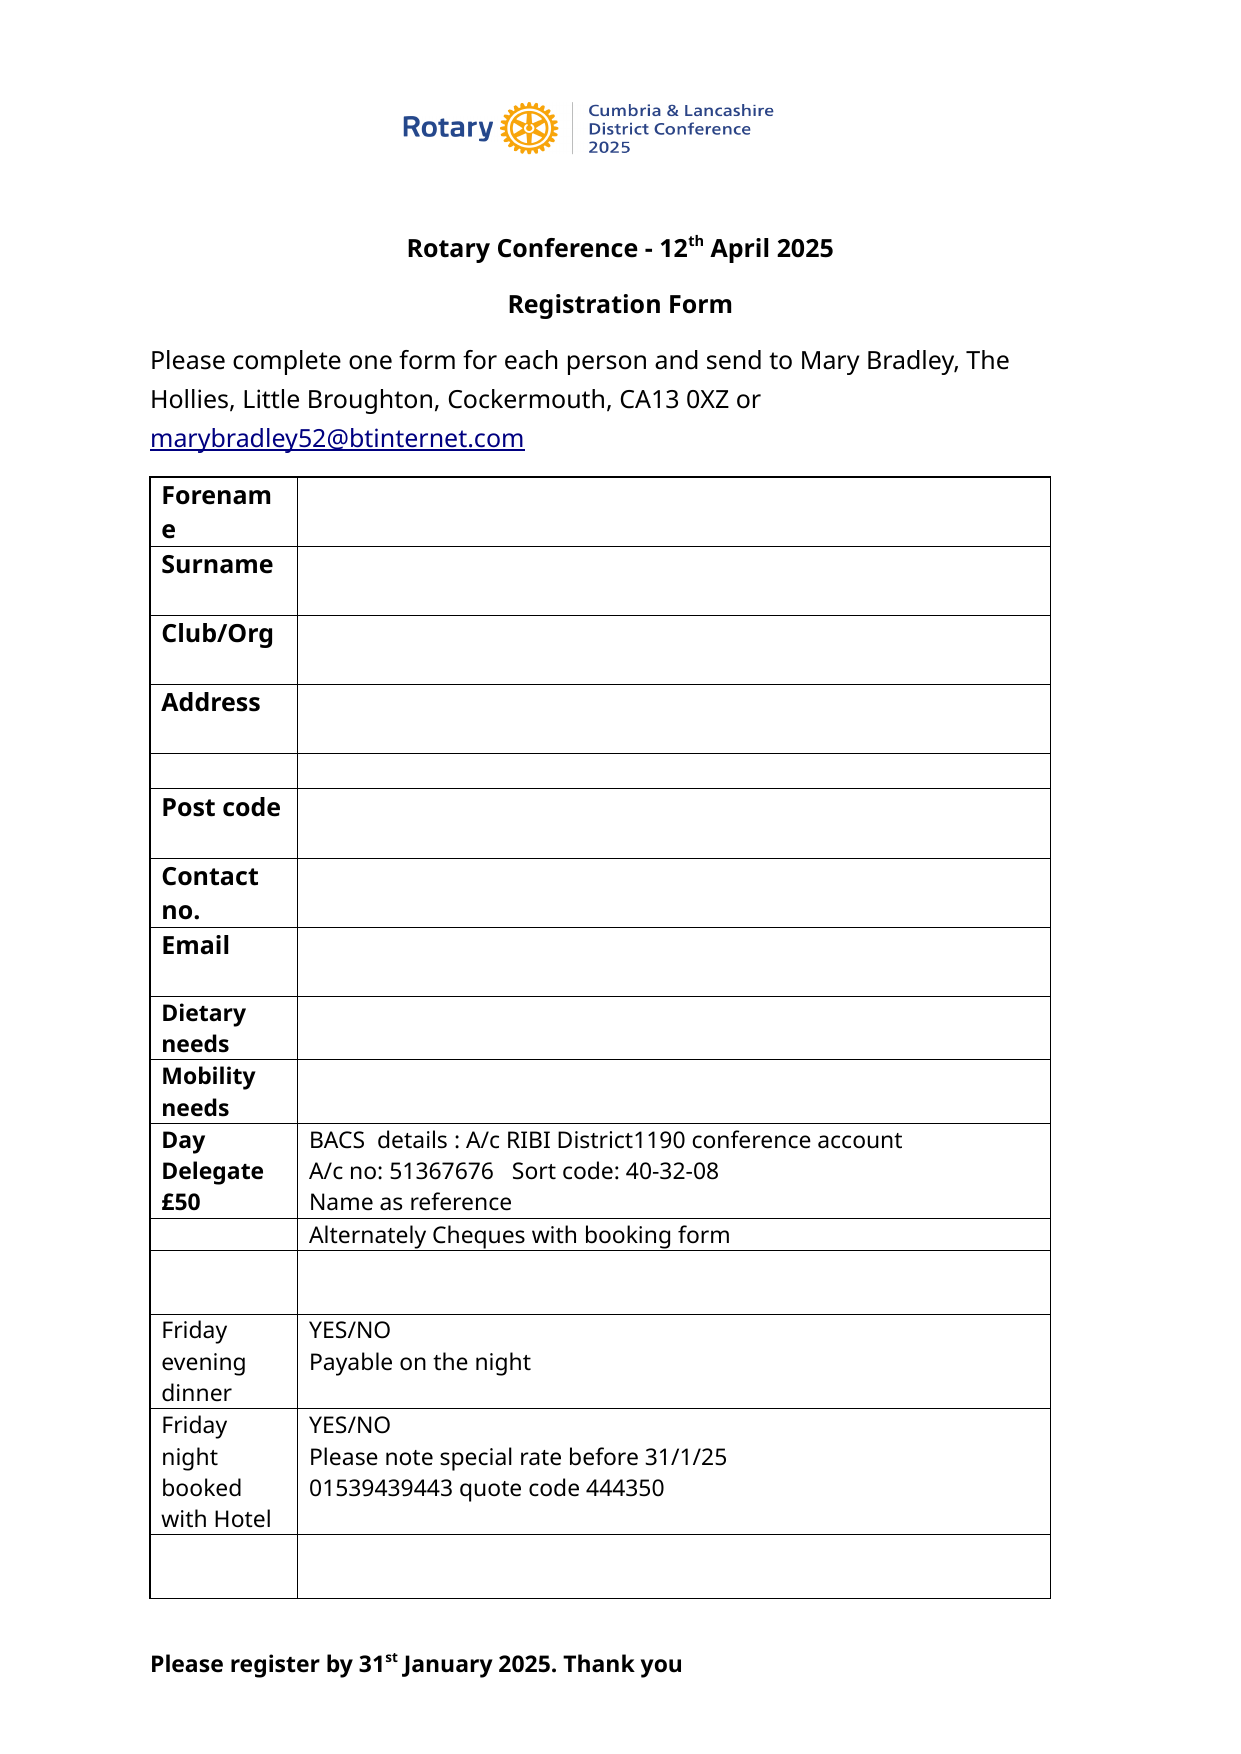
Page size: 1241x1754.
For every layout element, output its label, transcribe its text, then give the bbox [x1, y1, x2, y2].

table_cell [151, 1219, 297, 1250]
text Please complete one form for each person and send to Mary Bradley, The Hollies, Little Broughton, Cockermouth, CA13 0XZ or marybradley52@btinternet.com [150, 342, 1090, 455]
table_cell [298, 547, 1050, 615]
table_cell YES/NO Payable on the night [298, 1315, 1050, 1408]
table_cell Mobility needs [151, 1060, 297, 1123]
table_cell Club/Org [151, 616, 297, 684]
table_cell [298, 754, 1050, 788]
table_cell [151, 1251, 297, 1313]
table_cell Contact no. [151, 859, 297, 927]
table_cell Email [151, 928, 297, 996]
table_cell YES/NO Please note special rate before 31/1/25 01539439443 quote code 444350 [298, 1409, 1050, 1534]
table_cell [298, 685, 1050, 753]
table_cell BACS details : A/c RIBI District1190 conference account A/c no: 51367676 Sort code: 40-32-08 Name as reference [298, 1124, 1050, 1218]
table_cell [298, 789, 1050, 857]
table_header Forename [151, 478, 297, 546]
table_cell [298, 997, 1050, 1059]
table_cell Surname [151, 547, 297, 615]
text Please register by 31st January 2025. Thank you [150, 1648, 1090, 1679]
table_cell [298, 1060, 1050, 1123]
table_cell [151, 1535, 297, 1598]
table_cell Alternately Cheques with booking form [298, 1219, 1050, 1250]
table_cell [298, 928, 1050, 996]
table_cell Day Delegate £50 [151, 1124, 297, 1218]
table_cell [151, 754, 297, 788]
table_header [298, 478, 1050, 546]
table_cell [298, 859, 1050, 927]
table_cell Friday evening dinner [151, 1315, 297, 1408]
table_cell [298, 1535, 1050, 1598]
text Registration Form [150, 286, 1090, 321]
table_cell Friday night booked with Hotel [151, 1409, 297, 1534]
table_cell Dietary needs [151, 997, 297, 1059]
text Rotary Conference - 12th April 2025 [150, 231, 1090, 265]
table_cell Address [151, 685, 297, 753]
table_cell Post code [151, 789, 297, 857]
table_cell [298, 616, 1050, 684]
table_cell [298, 1251, 1050, 1313]
